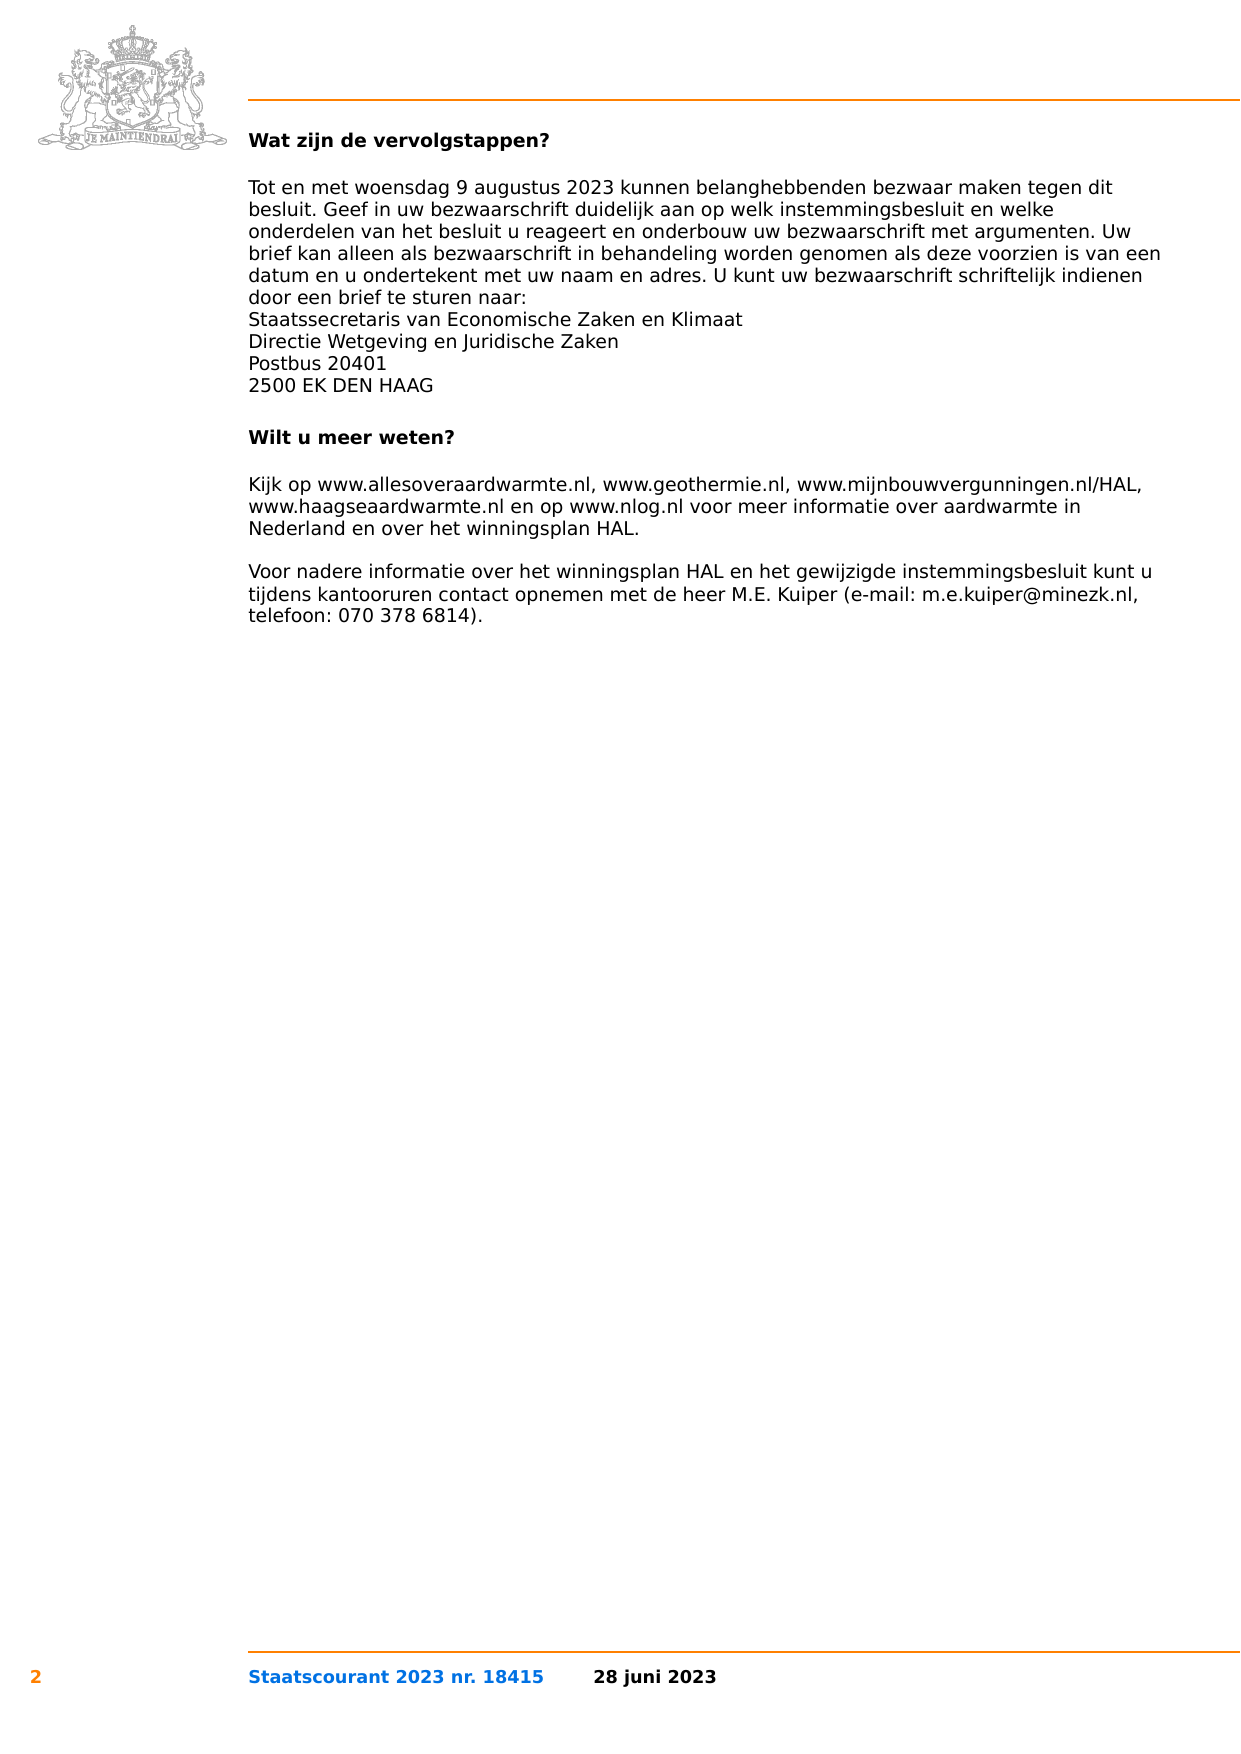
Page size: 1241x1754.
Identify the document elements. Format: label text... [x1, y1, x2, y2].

text Kijk op www.allesoveraardwarmte.nl, www.geothermie.nl, www.mijnbouwvergunningen.nl/HAL, www.haagseaardwarmte.nl en op www.nlog.nl voor meer informatie over aardwarmte in Nederland en over het winningsplan HAL. [248, 474, 1163, 539]
text Voor nadere informatie over het winningsplan HAL en het gewijzigde instemmingsbesluit kunt u tijdens kantooruren contact opnemen met de heer M.E. Kuiper (e-mail: m.e.kuiper@minezk.nl, telefoon: 070 378 6814). [248, 561, 1163, 627]
text Postbus 20401 [248, 353, 1163, 375]
text Tot en met woensdag 9 augustus 2023 kunnen belanghebbenden bezwaar maken tegen dit besluit. Geef in uw bezwaarschrift duidelijk aan op welk instemmingsbesluit en welke onderdelen van het besluit u reageert en onderbouw uw bezwaarschrift met argumenten. Uw brief kan alleen als bezwaarschrift in behandeling worden genomen als deze voorzien is van een datum en u ondertekent met uw naam en adres. U kunt uw bezwaarschrift schriftelijk indienen door een brief te sturen naar: [248, 177, 1163, 309]
text Directie Wetgeving en Juridische Zaken [248, 331, 1163, 353]
subtitle Wilt u meer weten? [248, 427, 1163, 449]
subtitle Wat zijn de vervolgstappen? [248, 130, 1163, 152]
text Staatssecretaris van Economische Zaken en Klimaat [248, 309, 1163, 331]
text 2500 EK DEN HAAG [248, 375, 1163, 397]
picture [38, 25, 227, 150]
